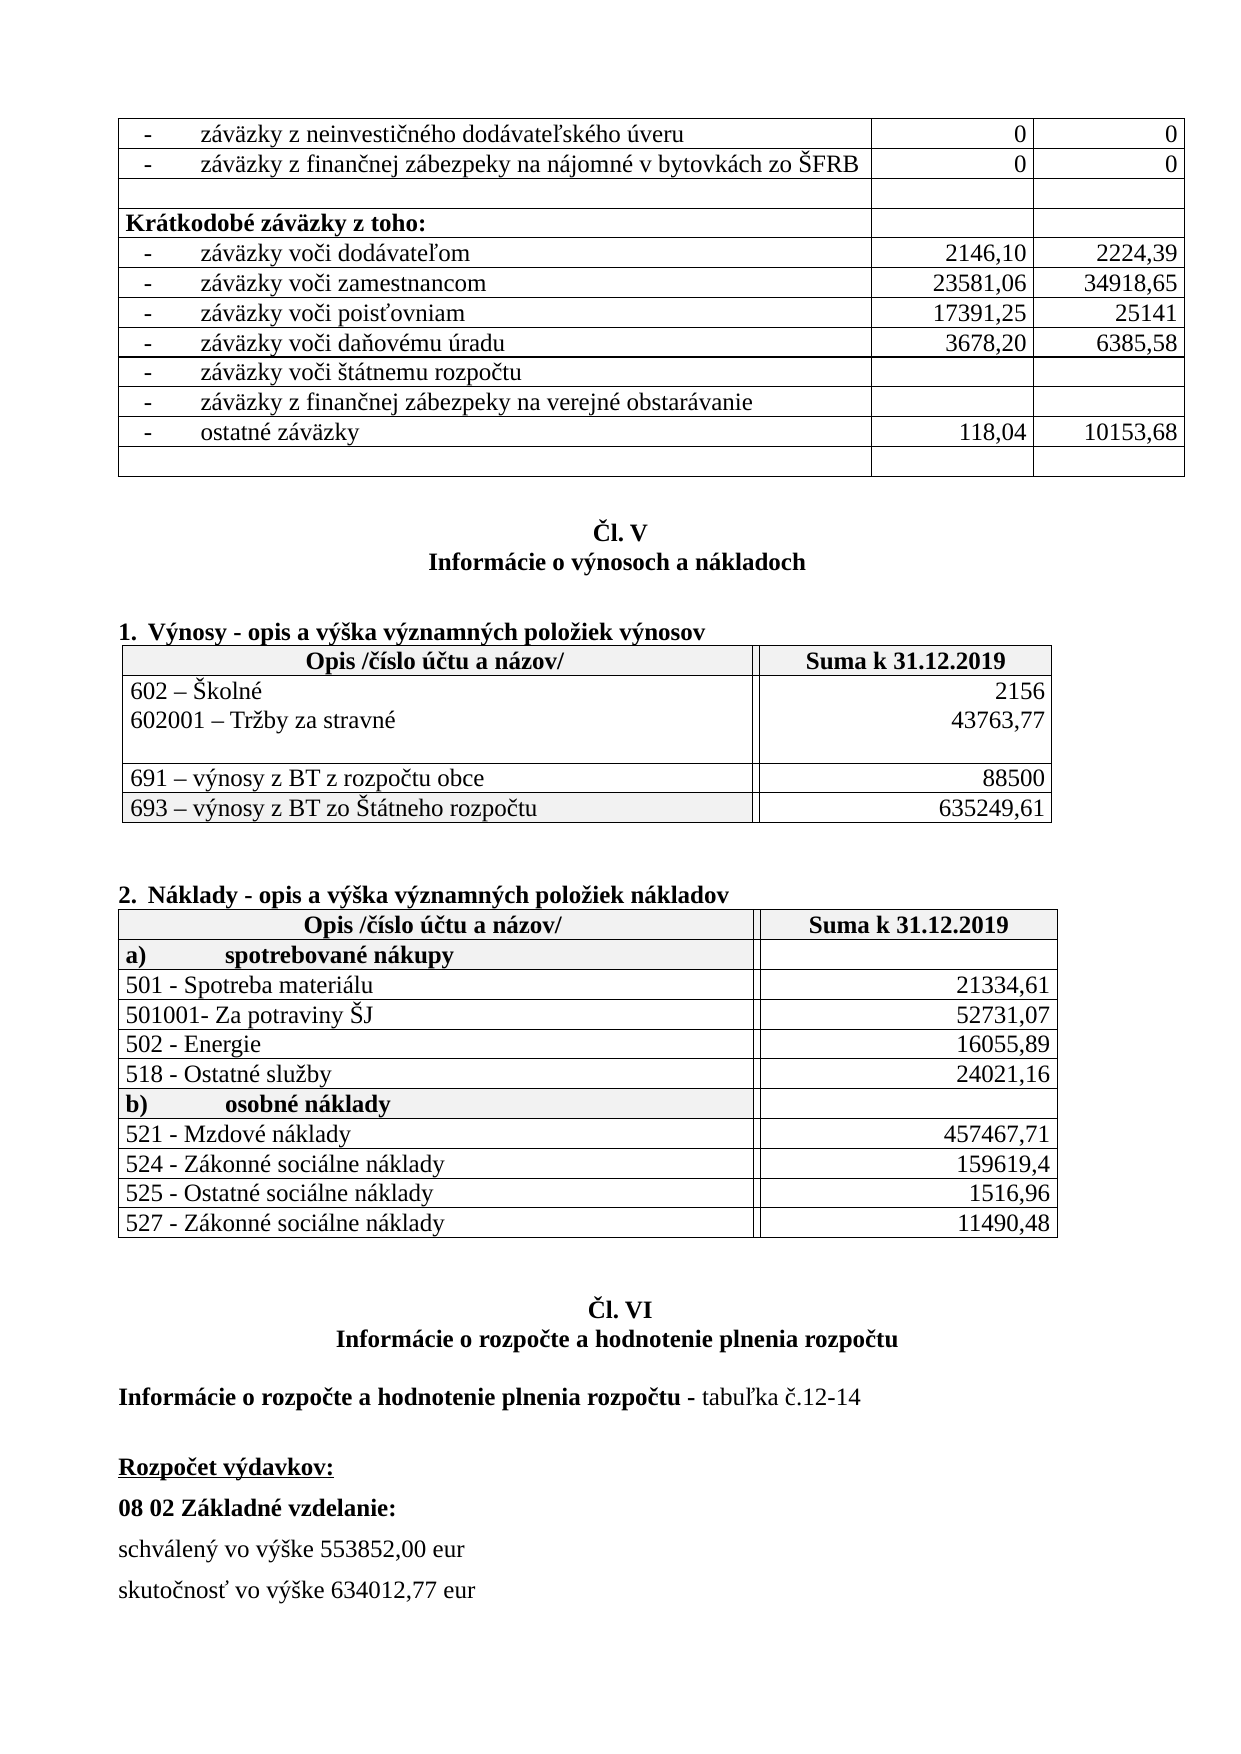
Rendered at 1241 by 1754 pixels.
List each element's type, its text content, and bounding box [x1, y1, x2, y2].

table_cell [119, 447, 871, 476]
table_cell 3678,20 [872, 328, 1033, 356]
table_cell 88500 [760, 764, 1051, 792]
table_cell záväzky voči poisťovniam [119, 298, 871, 327]
table_cell 502 - Energie [119, 1030, 753, 1058]
text Informácie o rozpočte a hodnotenie plnenia rozpočtu [118, 1324, 1122, 1353]
text Čl. V [118, 518, 1122, 547]
table_header Suma k 31.12.2019 [761, 910, 1057, 939]
table_cell záväzky voči zamestnancom [119, 268, 871, 297]
text Čl. VI [118, 1296, 1122, 1324]
table_header Suma k 31.12.2019 [760, 646, 1051, 675]
table_cell [754, 1119, 760, 1148]
table_cell [872, 209, 1033, 237]
table_cell 0 [872, 119, 1033, 148]
table_cell 602 – Školné 602001 – Tržby za stravné [123, 676, 752, 762]
table_cell [754, 1030, 760, 1058]
table_cell 518 - Ostatné služby [119, 1059, 753, 1088]
table_cell 23581,06 [872, 268, 1033, 297]
table_cell 11490,48 [761, 1208, 1057, 1237]
table_cell 1516,96 [761, 1179, 1057, 1207]
table_cell záväzky z finančnej zábezpeky na nájomné v bytovkách zo ŠFRB [119, 149, 871, 178]
list Náklady - opis a výška významných položiek nákladov [118, 881, 1122, 909]
table_cell [1034, 358, 1184, 386]
table_cell záväzky z neinvestičného dodávateľského úveru [119, 119, 871, 148]
table_cell [753, 676, 759, 762]
text Rozpočet výdavkov: [118, 1452, 1122, 1481]
table_cell [754, 1149, 760, 1177]
table_cell [872, 387, 1033, 416]
list Výnosy - opis a výška významných položiek výnosov [118, 617, 1122, 645]
table_cell [754, 1000, 760, 1028]
table_cell 693 – výnosy z BT zo Štátneho rozpočtu [123, 793, 752, 822]
table_header Opis /číslo účtu a názov/ [123, 646, 752, 675]
table_cell 34918,65 [1034, 268, 1184, 297]
table_cell 527 - Zákonné sociálne náklady [119, 1208, 753, 1237]
table_cell [754, 940, 760, 969]
table_cell 159619,4 [761, 1149, 1057, 1177]
table_cell 521 - Mzdové náklady [119, 1119, 753, 1148]
table_cell 17391,25 [872, 298, 1033, 327]
table_cell 501001- Za potraviny ŠJ [119, 1000, 753, 1028]
table_cell záväzky voči daňovému úradu [119, 328, 871, 356]
table_cell [753, 764, 759, 792]
table_cell 501 - Spotreba materiálu [119, 970, 753, 999]
table_cell [761, 1089, 1057, 1118]
table_cell 525 - Ostatné sociálne náklady [119, 1179, 753, 1207]
table_cell záväzky z finančnej zábezpeky na verejné obstarávanie [119, 387, 871, 416]
table_cell [1034, 209, 1184, 237]
table_cell 6385,58 [1034, 328, 1184, 356]
table_cell ostatné záväzky [119, 417, 871, 446]
table_cell záväzky voči dodávateľom [119, 238, 871, 267]
table_cell [872, 358, 1033, 386]
table_cell [754, 970, 760, 999]
table_cell [119, 179, 871, 207]
table_cell 635249,61 [760, 793, 1051, 822]
table_cell osobné náklady [119, 1089, 753, 1118]
table_cell 25141 [1034, 298, 1184, 327]
table_cell [1034, 447, 1184, 476]
table_cell 118,04 [872, 417, 1033, 446]
table_cell [1034, 387, 1184, 416]
table_cell 21334,61 [761, 970, 1057, 999]
table_cell [872, 447, 1033, 476]
text skutočnosť vo výške 634012,77 eur [118, 1576, 1122, 1604]
table_cell [761, 940, 1057, 969]
text 08 02 Základné vzdelanie: [118, 1493, 1122, 1522]
table_cell [754, 1089, 760, 1118]
table_cell 52731,07 [761, 1000, 1057, 1028]
table_cell [754, 1208, 760, 1237]
table_cell Krátkodobé záväzky z toho: [119, 209, 871, 237]
table_cell 2224,39 [1034, 238, 1184, 267]
table_header [754, 910, 760, 939]
table_cell 524 - Zákonné sociálne náklady [119, 1149, 753, 1177]
table_cell 0 [1034, 119, 1184, 148]
text Informácie o rozpočte a hodnotenie plnenia rozpočtu - tabuľka č.12-14 [118, 1382, 1122, 1411]
text Informácie o výnosoch a nákladoch [118, 547, 1122, 575]
table_cell 691 – výnosy z BT z rozpočtu obce [123, 764, 752, 792]
table_cell [872, 179, 1033, 207]
table_cell 24021,16 [761, 1059, 1057, 1088]
table_header [753, 646, 759, 675]
table_cell 2156 43763,77 [760, 676, 1051, 762]
table_cell záväzky voči štátnemu rozpočtu [119, 358, 871, 386]
table_cell 10153,68 [1034, 417, 1184, 446]
table_cell [1034, 179, 1184, 207]
table_cell 16055,89 [761, 1030, 1057, 1058]
table_cell [753, 793, 759, 822]
table_cell 0 [872, 149, 1033, 178]
text schválený vo výške 553852,00 eur [118, 1534, 1122, 1563]
table_header Opis /číslo účtu a názov/ [119, 910, 753, 939]
table_cell spotrebované nákupy [119, 940, 753, 969]
table_cell [754, 1059, 760, 1088]
table_cell 457467,71 [761, 1119, 1057, 1148]
table_cell [754, 1179, 760, 1207]
table_cell 0 [1034, 149, 1184, 178]
table_cell 2146,10 [872, 238, 1033, 267]
